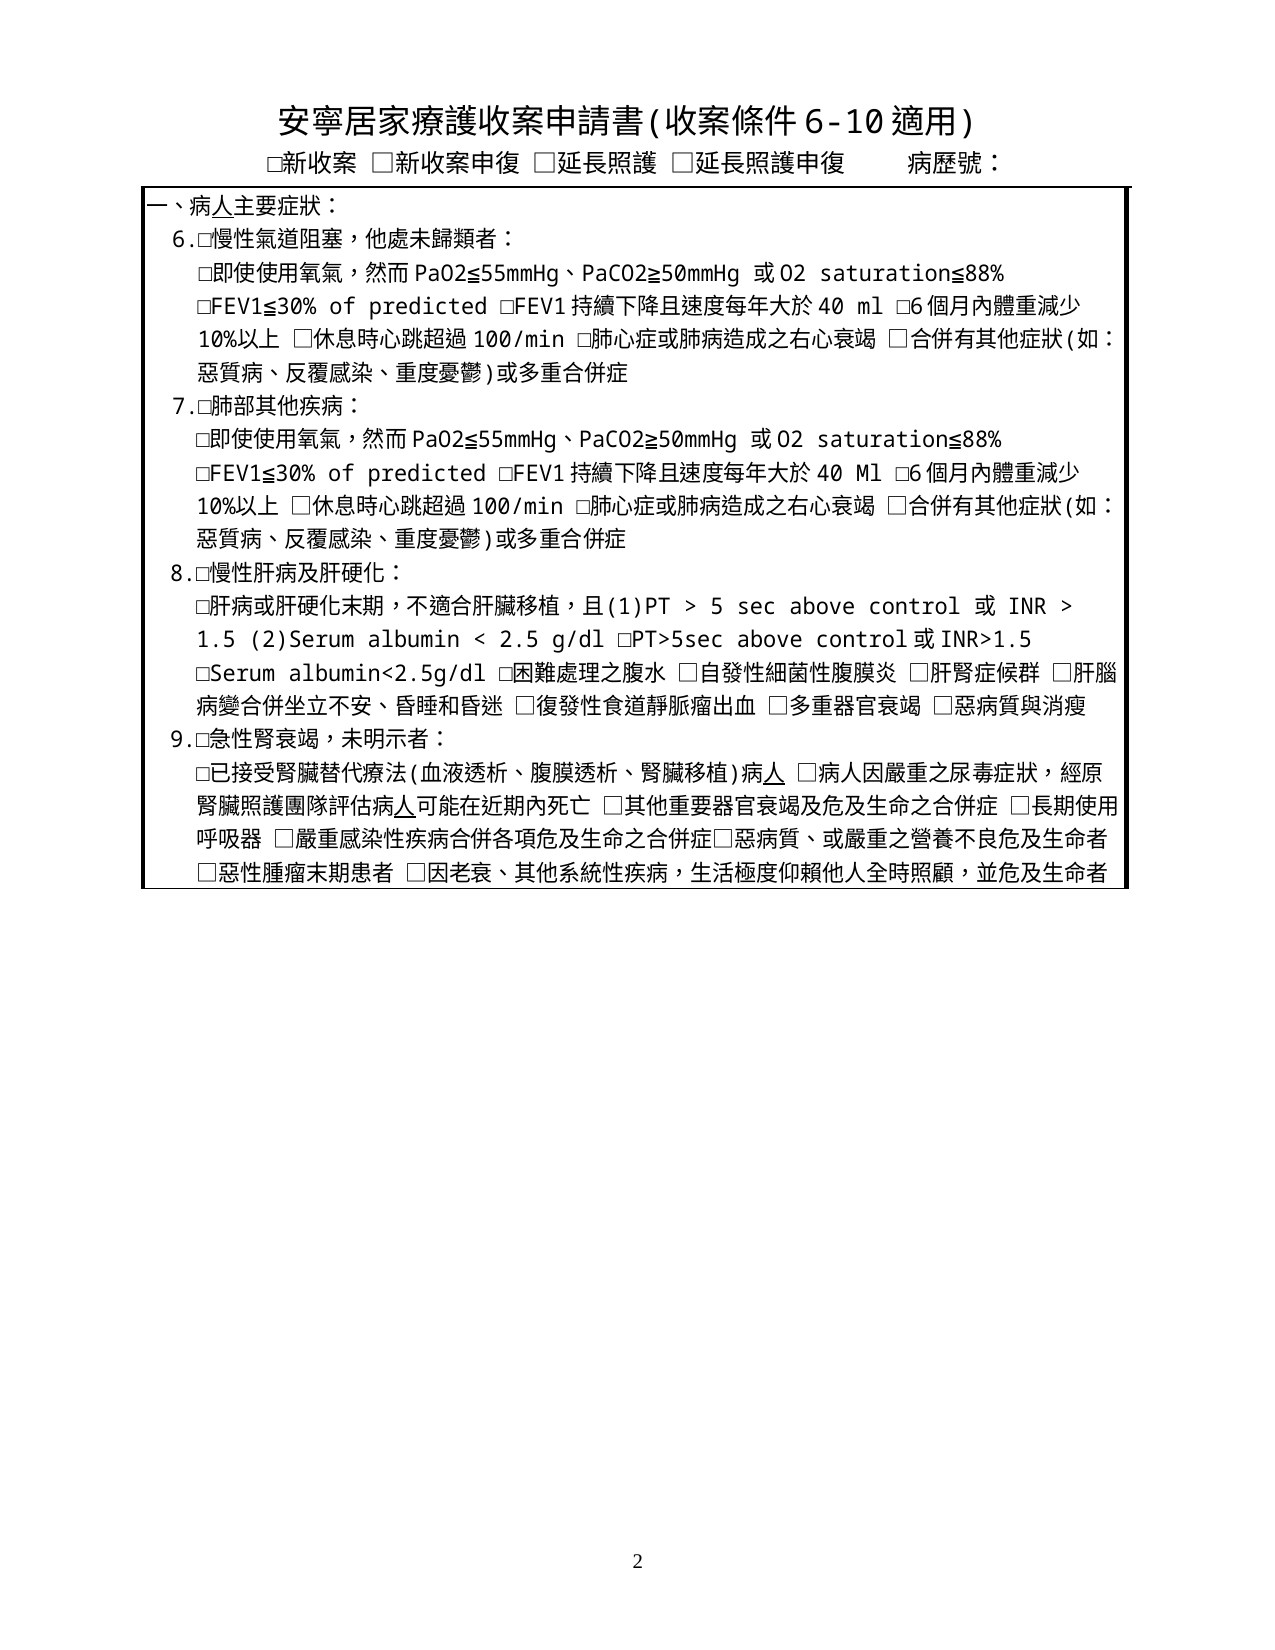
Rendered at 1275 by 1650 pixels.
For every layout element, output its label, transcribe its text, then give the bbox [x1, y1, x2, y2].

table_header 安寧居家療護收案申請書(收案條件6-10適用) □新收案 □新收案申復 □延長照護 □延長照護申復 病歷號： [143, 89, 1132, 186]
table_cell 一、病人主要症狀： 6.□慢性氣道阻塞，他處未歸類者： □即使使用氧氣，然而PaO2≦55mmHg、PaCO2≧50mmHg 或O2 saturation≦88% □FEV1≦30% of predicted □FEV1持續下降且速度每年大於40 ml □6個月內體重減少10%以上 □休息時心跳超過100/min □肺心症或肺病造成之右心衰竭 □合併有其他症狀(如：惡質病、反覆感染、重度憂鬱)或多重合併症 7.□肺部其他疾病： □即使使用氧氣，然而PaO2≦55mmHg、PaCO2≧50mmHg 或O2 saturation≦88% □FEV1≦30% of predicted □FEV1持續下降且速度每年大於40 Ml □6個月內體重減少10%以上 □休息時心跳超過100/min □肺心症或肺病造成之右心衰竭 □合併有其他症狀(如：惡質病、反覆感染、重度憂鬱)或多重合併症 8.□慢性肝病及肝硬化： □肝病或肝硬化末期，不適合肝臟移植，且(1)PT > 5 sec above control 或 INR > 1.5 (2)Serum albumin < 2.5 g/dl □PT>5sec above control或INR>1.5 □Serum albumin<2.5g/dl □困難處理之腹水 □自發性細菌性腹膜炎 □肝腎症候群 □肝腦病變合併坐立不安、昏睡和昏迷 □復發性食道靜脈瘤出血 □多重器官衰竭 □惡病質與消瘦 9.□急性腎衰竭，未明示者： □已接受腎臟替代療法(血液透析、腹膜透析、腎臟移植)病人 □病人因嚴重之尿毒症狀，經原腎臟照護團隊評估病人可能在近期內死亡 □其他重要器官衰竭及危及生命之合併症 □長期使用呼吸器 □嚴重感染性疾病合併各項危及生命之合併症□惡病質、或嚴重之營養不良危及生命者□惡性腫瘤末期患者 □因老衰、其他系統性疾病，生活極度仰賴他人全時照顧，並危及生命者 [145, 188, 1124, 888]
